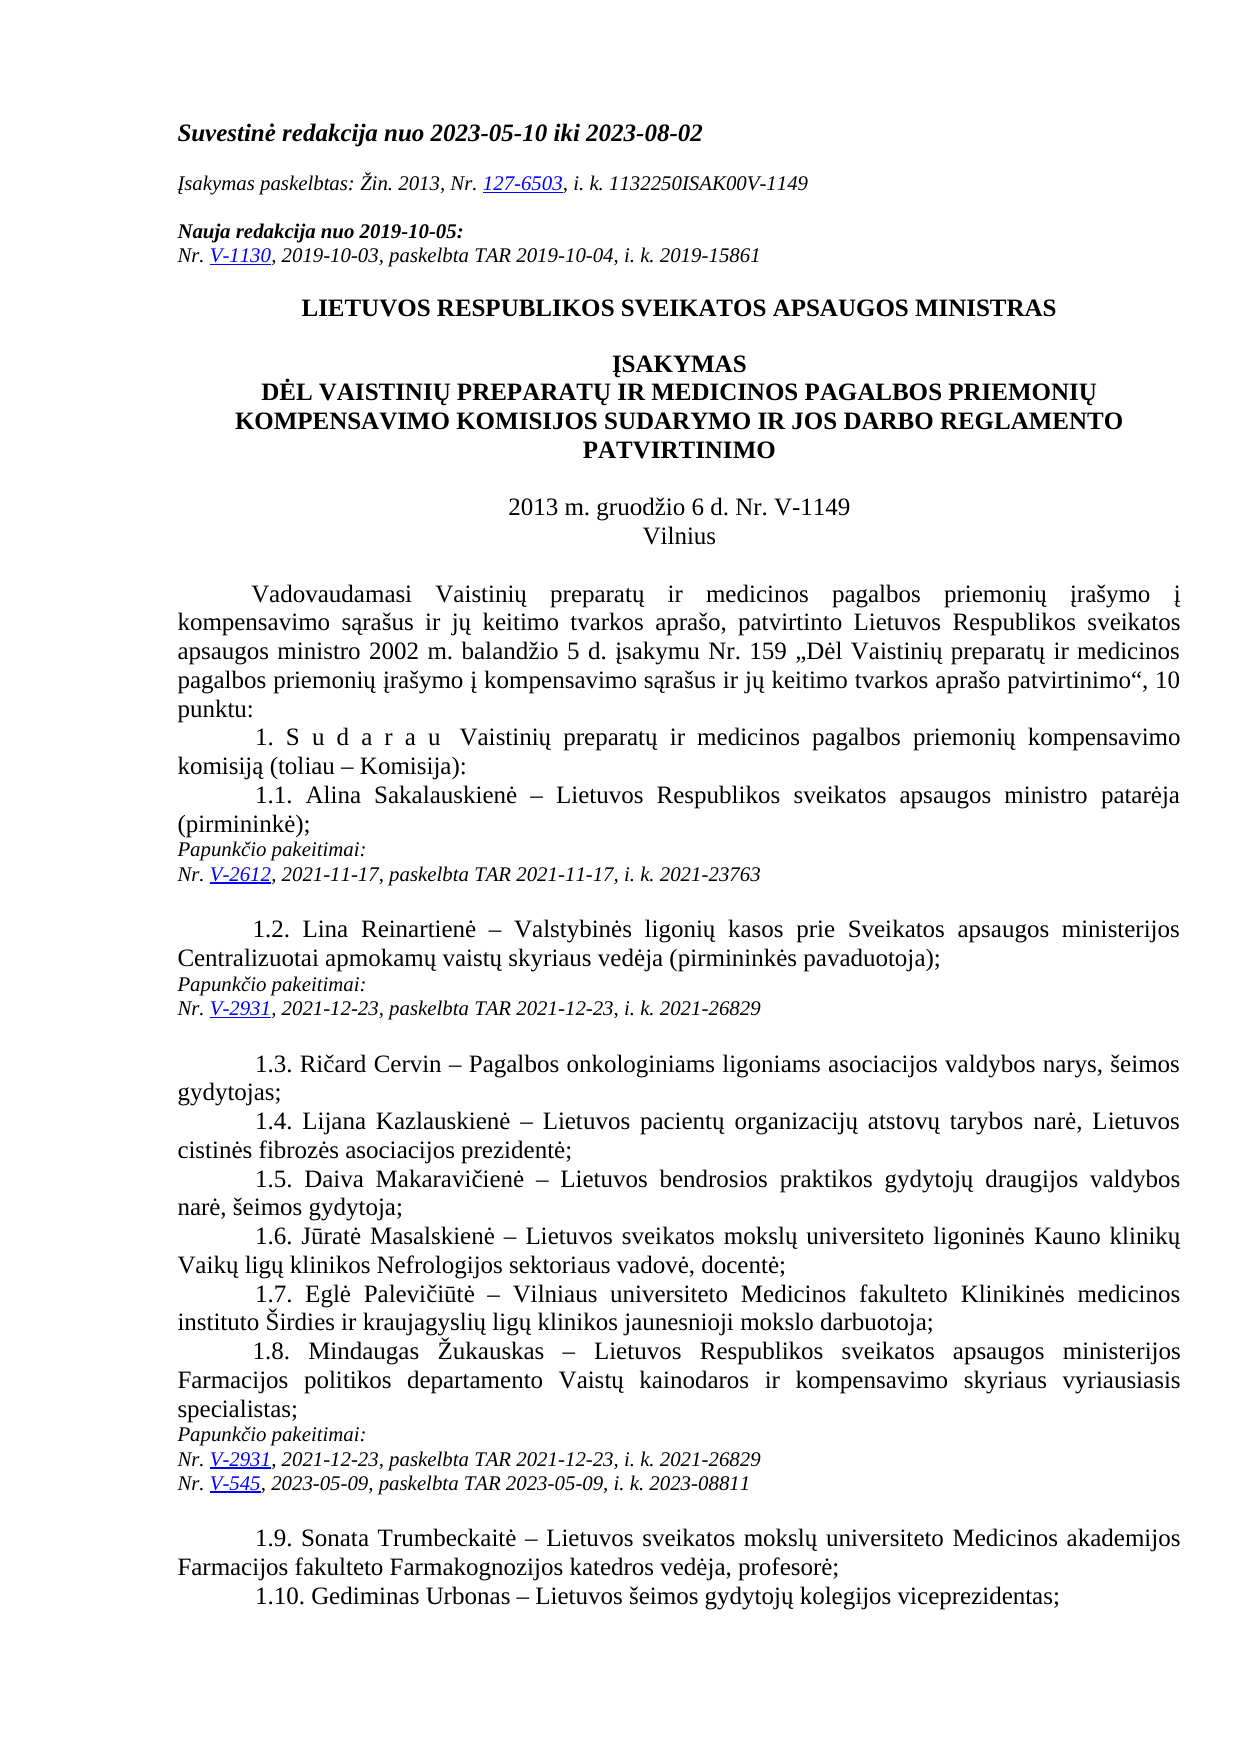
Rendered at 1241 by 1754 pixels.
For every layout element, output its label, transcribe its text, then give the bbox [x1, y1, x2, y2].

text Nauja redakcija nuo 2019-10-05: [177, 219, 1181, 243]
text Papunkčio pakeitimai: [177, 1422, 1181, 1446]
text 1.10. Gediminas Urbonas – Lietuvos šeimos gydytojų kolegijos viceprezidentas; [177, 1581, 1181, 1609]
text Papunkčio pakeitimai: [177, 972, 1181, 996]
text Papunkčio pakeitimai: [177, 837, 1181, 861]
text 1.9. Sonata Trumbeckaitė – Lietuvos sveikatos mokslų universiteto Medicinos akademijos Farmacijos fakulteto Farmakognozijos katedros vedėja, profesorė; [177, 1523, 1181, 1581]
text 1.1. Alina Sakalauskienė – Lietuvos Respublikos sveikatos apsaugos ministro patarėja (pirmininkė); [177, 780, 1181, 837]
text Nr. V-1130, 2019-10-03, paskelbta TAR 2019-10-04, i. k. 2019-15861 [177, 243, 1181, 267]
text Suvestinė redakcija nuo 2023-05-10 iki 2023-08-02 [177, 118, 1181, 147]
text DĖL VAISTINIŲ PREPARATŲ IR MEDICINOS PAGALBOS PRIEMONIŲ KOMPENSAVIMO KOMISIJOS SUDARYMO IR JOS DARBO REGLAMENTO PATVIRTINIMO [177, 377, 1181, 464]
text LIETUVOS RESPUBLIKOS SVEIKATOS APSAUGOS MINISTRAS [177, 293, 1181, 322]
text ĮSAKYMAS [177, 349, 1181, 377]
text Įsakymas paskelbtas: Žin. 2013, Nr. 127-6503, i. k. 1132250ISAK00V-1149 [177, 171, 1181, 195]
text Nr. V-2931, 2021-12-23, paskelbta TAR 2021-12-23, i. k. 2021-26829 [177, 1446, 1181, 1471]
text Nr. V-545, 2023-05-09, paskelbta TAR 2023-05-09, i. k. 2023-08811 [177, 1471, 1181, 1494]
text 1.7. Eglė Palevičiūtė – Vilniaus universiteto Medicinos fakulteto Klinikinės medicinos instituto Širdies ir kraujagyslių ligų klinikos jaunesnioji mokslo darbuotoja; [177, 1279, 1181, 1336]
text 2013 m. gruodžio 6 d. Nr. V-1149 [177, 492, 1181, 521]
text 1.2. Lina Reinartienė – Valstybinės ligonių kasos prie Sveikatos apsaugos ministerijos Centralizuotai apmokamų vaistų skyriaus vedėja (pirmininkės pavaduotoja); [177, 914, 1181, 972]
text 1.4. Lijana Kazlauskienė – Lietuvos pacientų organizacijų atstovų tarybos narė, Lietuvos cistinės fibrozės asociacijos prezidentė; [177, 1106, 1181, 1164]
text Vadovaudamasi Vaistinių preparatų ir medicinos pagalbos priemonių įrašymo į kompensavimo sąrašus ir jų keitimo tvarkos aprašo, patvirtinto Lietuvos Respublikos sveikatos apsaugos ministro 2002 m. balandžio 5 d. įsakymu Nr. 159 „Dėl Vaistinių preparatų ir medicinos pagalbos priemonių įrašymo į kompensavimo sąrašus ir jų keitimo tvarkos aprašo patvirtinimo“, 10 punktu: [177, 579, 1181, 722]
text 1.6. Jūratė Masalskienė – Lietuvos sveikatos mokslų universiteto ligoninės Kauno klinikų Vaikų ligų klinikos Nefrologijos sektoriaus vadovė, docentė; [177, 1221, 1181, 1279]
text 1.8. Mindaugas Žukauskas – Lietuvos Respublikos sveikatos apsaugos ministerijos Farmacijos politikos departamento Vaistų kainodaros ir kompensavimo skyriaus vyriausiasis specialistas; [177, 1336, 1181, 1422]
text Nr. V-2612, 2021-11-17, paskelbta TAR 2021-11-17, i. k. 2021-23763 [177, 861, 1181, 886]
text 1. S u d a r a u Vaistinių preparatų ir medicinos pagalbos priemonių kompensavimo komisiją (toliau – Komisija): [177, 722, 1181, 780]
text Nr. V-2931, 2021-12-23, paskelbta TAR 2021-12-23, i. k. 2021-26829 [177, 996, 1181, 1020]
text 1.5. Daiva Makaravičienė – Lietuvos bendrosios praktikos gydytojų draugijos valdybos narė, šeimos gydytoja; [177, 1164, 1181, 1221]
text Vilnius [177, 521, 1181, 550]
text 1.3. Ričard Cervin – Pagalbos onkologiniams ligoniams asociacijos valdybos narys, šeimos gydytojas; [177, 1049, 1181, 1106]
